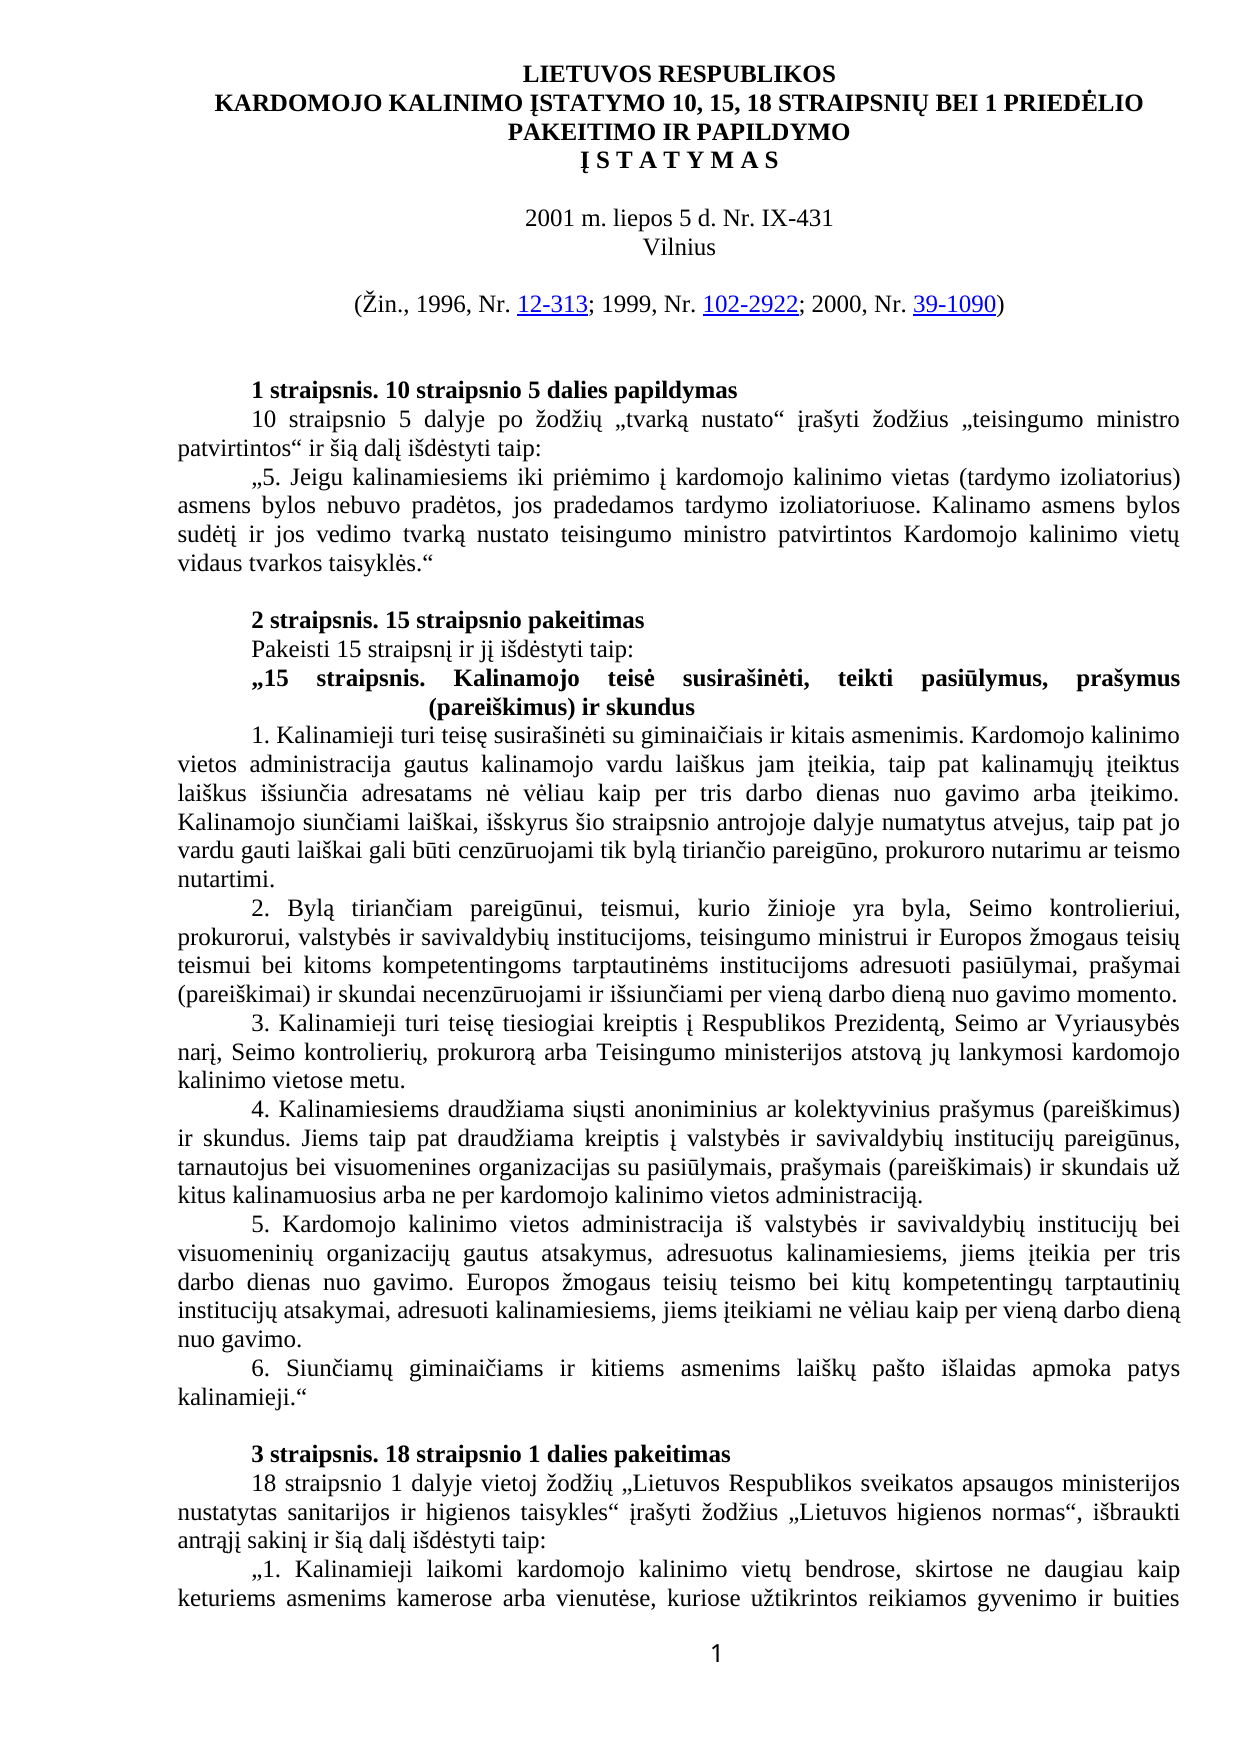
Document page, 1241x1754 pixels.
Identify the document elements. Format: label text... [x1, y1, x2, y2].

text 6. Siunčiamų giminaičiams ir kitiems asmenims laiškų pašto išlaidas apmoka patys kalinamieji.“ [177, 1353, 1181, 1410]
text 10 straipsnio 5 dalyje po žodžių „tvarką nustato“ įrašyti žodžius „teisingumo ministro patvirtintos“ ir šią dalį išdėstyti taip: [177, 404, 1181, 462]
text 5. Kardomojo kalinimo vietos administracija iš valstybės ir savivaldybių institucijų bei visuomeninių organizacijų gautus atsakymus, adresuotus kalinamiesiems, jiems įteikia per tris darbo dienas nuo gavimo. Europos žmogaus teisių teismo bei kitų kompetentingų tarptautinių institucijų atsakymai, adresuoti kalinamiesiems, jiems įteikiami ne vėliau kaip per vieną darbo dieną nuo gavimo. [177, 1209, 1181, 1353]
text 2 straipsnis. 15 straipsnio pakeitimas [177, 605, 1181, 634]
text „15 straipsnis. Kalinamojo teisė susirašinėti, teikti pasiūlymus, prašymus (pareiškimus) ir skundus [251, 663, 1181, 720]
text 3 straipsnis. 18 straipsnio 1 dalies pakeitimas [177, 1439, 1181, 1468]
text 4. Kalinamiesiems draudžiama siųsti anoniminius ar kolektyvinius prašymus (pareiškimus) ir skundus. Jiems taip pat draudžiama kreiptis į valstybės ir savivaldybių institucijų pareigūnus, tarnautojus bei visuomenines organizacijas su pasiūlymais, prašymais (pareiškimais) ir skundais už kitus kalinamuosius arba ne per kardomojo kalinimo vietos administraciją. [177, 1094, 1181, 1209]
text „5. Jeigu kalinamiesiems iki priėmimo į kardomojo kalinimo vietas (tardymo izoliatorius) asmens bylos nebuvo pradėtos, jos pradedamos tardymo izoliatoriuose. Kalinamo asmens bylos sudėtį ir jos vedimo tvarką nustato teisingumo ministro patvirtintos Kardomojo kalinimo vietų vidaus tvarkos taisyklės.“ [177, 462, 1181, 577]
text 1. Kalinamieji turi teisę susirašinėti su giminaičiais ir kitais asmenimis. Kardomojo kalinimo vietos administracija gautus kalinamojo vardu laiškus jam įteikia, taip pat kalinamųjų įteiktus laiškus išsiunčia adresatams nė vėliau kaip per tris darbo dienas nuo gavimo arba įteikimo. Kalinamojo siunčiami laiškai, išskyrus šio straipsnio antrojoje dalyje numatytus atvejus, taip pat jo vardu gauti laiškai gali būti cenzūruojami tik bylą tiriančio pareigūno, prokuroro nutarimu ar teismo nutartimi. [177, 720, 1181, 893]
text 1 straipsnis. 10 straipsnio 5 dalies papildymas [177, 375, 1181, 404]
text 2. Bylą tiriančiam pareigūnui, teismui, kurio žinioje yra byla, Seimo kontrolieriui, prokurorui, valstybės ir savivaldybių institucijoms, teisingumo ministrui ir Europos žmogaus teisių teismui bei kitoms kompetentingoms tarptautinėms institucijoms adresuoti pasiūlymai, prašymai (pareiškimai) ir skundai necenzūruojami ir išsiunčiami per vieną darbo dieną nuo gavimo momento. [177, 893, 1181, 1008]
text (Žin., 1996, Nr. 12-313; 1999, Nr. 102-2922; 2000, Nr. 39-1090) [177, 289, 1181, 318]
text 2001 m. liepos 5 d. Nr. IX-431 [177, 203, 1181, 232]
text „1. Kalinamieji laikomi kardomojo kalinimo vietų bendrose, skirtose ne daugiau kaip keturiems asmenims kamerose arba vienutėse, kuriose užtikrintos reikiamos gyvenimo ir buities [177, 1554, 1181, 1612]
text Pakeisti 15 straipsnį ir jį išdėstyti taip: [177, 634, 1181, 663]
text 3. Kalinamieji turi teisę tiesiogiai kreiptis į Respublikos Prezidentą, Seimo ar Vyriausybės narį, Seimo kontrolierių, prokurorą arba Teisingumo ministerijos atstovą jų lankymosi kardomojo kalinimo vietose metu. [177, 1008, 1181, 1094]
text Vilnius [177, 232, 1181, 260]
text LIETUVOS RESPUBLIKOS KARDOMOJO KALINIMO ĮSTATYMO 10, 15, 18 STRAIPSNIŲ BEI 1 PRIEDĖLIO PAKEITIMO IR PAPILDYMO Į S T A T Y M A S [177, 59, 1181, 174]
text 18 straipsnio 1 dalyje vietoj žodžių „Lietuvos Respublikos sveikatos apsaugos ministerijos nustatytas sanitarijos ir higienos taisykles“ įrašyti žodžius „Lietuvos higienos normas“, išbraukti antrąjį sakinį ir šią dalį išdėstyti taip: [177, 1468, 1181, 1554]
